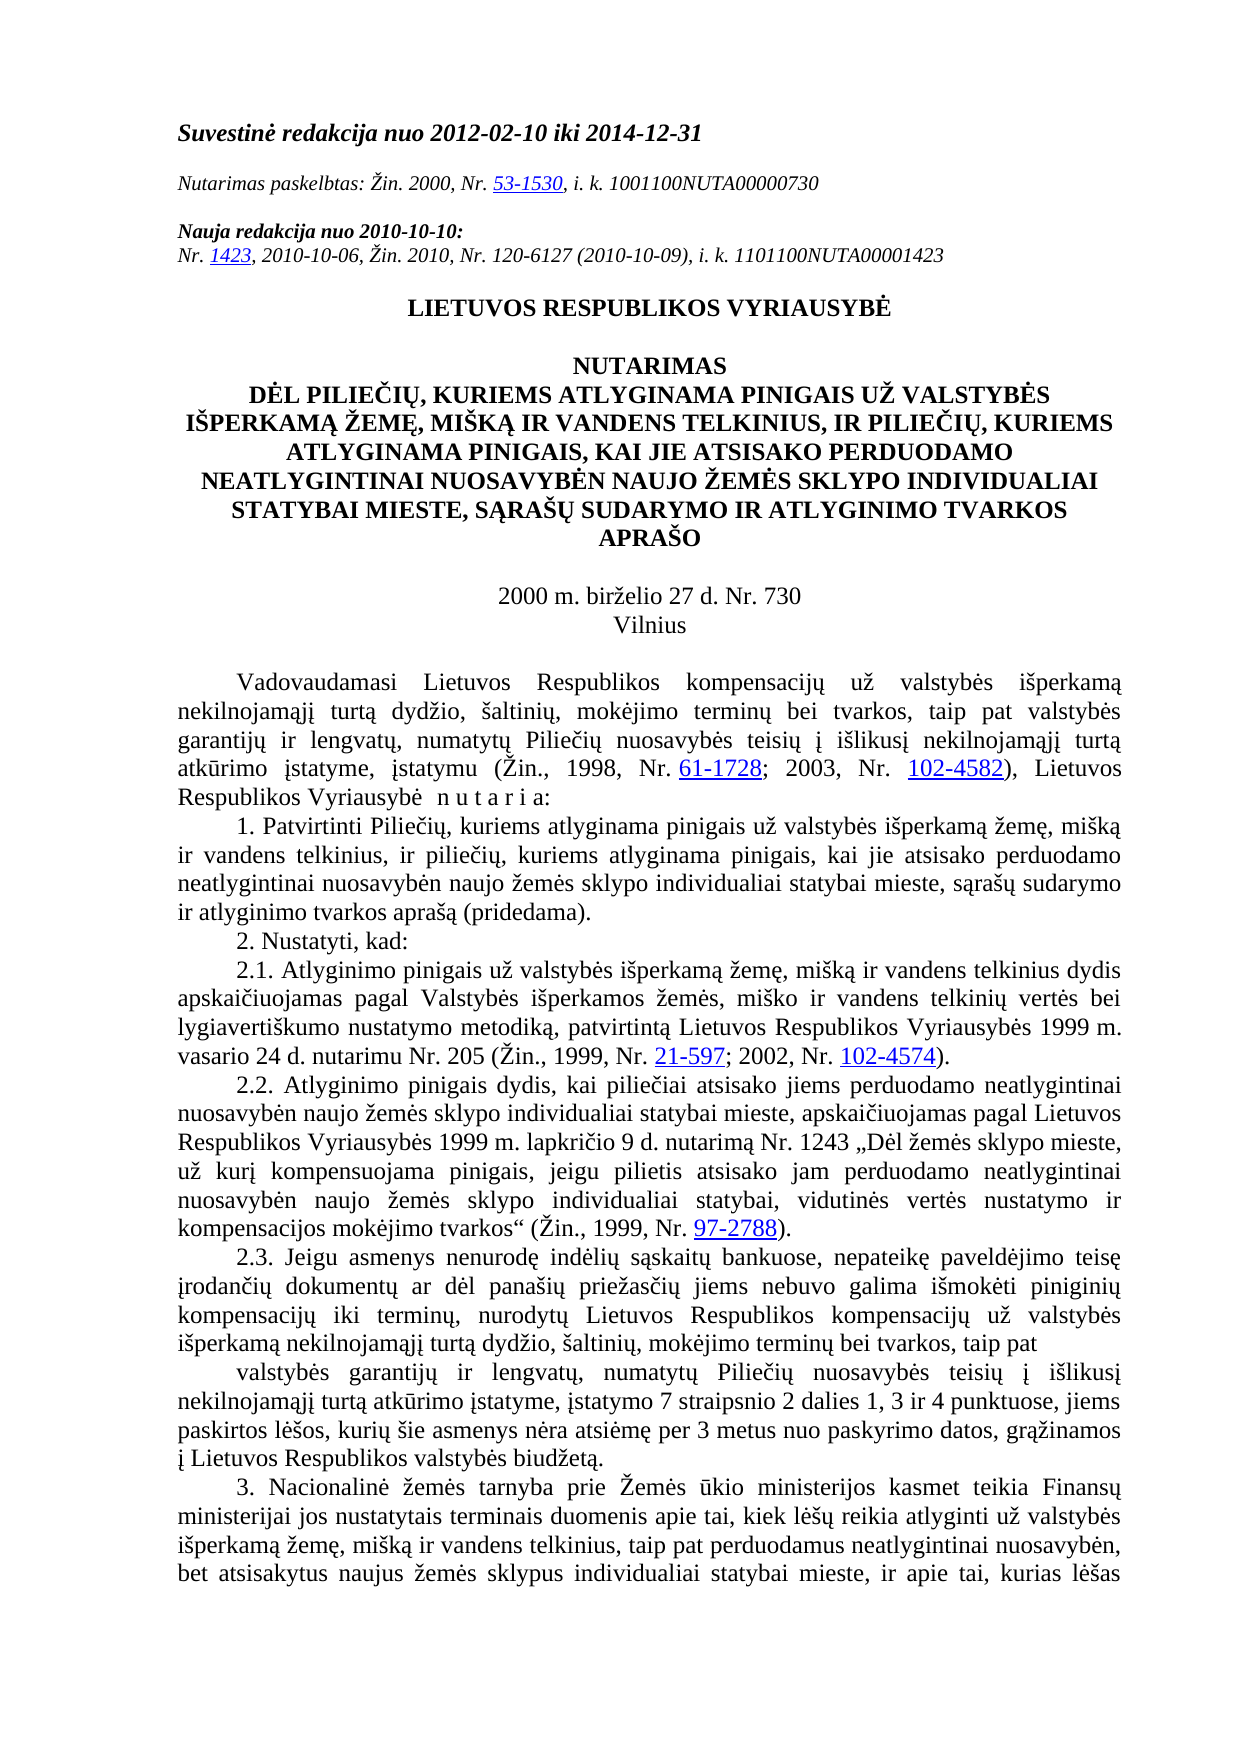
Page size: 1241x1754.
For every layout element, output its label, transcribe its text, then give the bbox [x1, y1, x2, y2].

text valstybės garantijų ir lengvatų, numatytų Piliečių nuosavybės teisių į išlikusį nekilnojamąjį turtą atkūrimo įstatyme, įstatymo 7 straipsnio 2 dalies 1, 3 ir 4 punktuose, jiems paskirtos lėšos, kurių šie asmenys nėra atsiėmę per 3 metus nuo paskyrimo datos, grąžinamos į Lietuvos Respublikos valstybės biudžetą. [177, 1357, 1122, 1472]
text 3. Nacionalinė žemės tarnyba prie Žemės ūkio ministerijos kasmet teikia Finansų ministerijai jos nustatytais terminais duomenis apie tai, kiek lėšų reikia atlyginti už valstybės išperkamą žemę, mišką ir vandens telkinius, taip pat perduodamus neatlygintinai nuosavybėn, bet atsisakytus naujus žemės sklypus individualiai statybai mieste, ir apie tai, kurias lėšas [177, 1472, 1122, 1587]
text dėl piliečių, kuriems atlyginama PINIGAIS UŽ VALSTYBĖS išperkamą žemę, mišką ir vandens telkinius, ir piliečių, kuriems atlyginama pinigais, kai jie atsisako perduodamo neatlygintinai nuosavybėn naujo žemės sklypo individualiai statybai mieste, sąrašų sudarymo ir atlyginimo tvarkos aprašo [177, 380, 1122, 552]
text 2.3. Jeigu asmenys nenurodę indėlių sąskaitų bankuose, nepateikę paveldėjimo teisę įrodančių dokumentų ar dėl panašių priežasčių jiems nebuvo galima išmokėti piniginių kompensacijų iki terminų, nurodytų Lietuvos Respublikos kompensacijų už valstybės išperkamą nekilnojamąjį turtą dydžio, šaltinių, mokėjimo terminų bei tvarkos, taip pat [177, 1242, 1122, 1357]
text 2.2. Atlyginimo pinigais dydis, kai piliečiai atsisako jiems perduodamo neatlygintinai nuosavybėn naujo žemės sklypo individualiai statybai mieste, apskaičiuojamas pagal Lietuvos Respublikos Vyriausybės 1999 m. lapkričio 9 d. nutarimą Nr. 1243 „Dėl žemės sklypo mieste, už kurį kompensuojama pinigais, jeigu pilietis atsisako jam perduodamo neatlygintinai nuosavybėn naujo žemės sklypo individualiai statybai, vidutinės vertės nustatymo ir kompensacijos mokėjimo tvarkos“ (Žin., 1999, Nr. 97-2788). [177, 1070, 1122, 1242]
text Suvestinė redakcija nuo 2012-02-10 iki 2014-12-31 [177, 118, 1122, 147]
text 2000 m. birželio 27 d. Nr. 730 [177, 581, 1122, 610]
text Nr. 1423, 2010-10-06, Žin. 2010, Nr. 120-6127 (2010-10-09), i. k. 1101100NUTA00001423 [177, 243, 1122, 267]
text LIETUVOS RESPUBLIKOS VYRIAUSYBĖ [177, 293, 1122, 322]
text 1. Patvirtinti Piliečių, kuriems atlyginama pinigais už valstybės išperkamą žemę, mišką ir vandens telkinius, ir piliečių, kuriems atlyginama pinigais, kai jie atsisako perduodamo neatlygintinai nuosavybėn naujo žemės sklypo individualiai statybai mieste, sąrašų sudarymo ir atlyginimo tvarkos aprašą (pridedama). [177, 811, 1122, 926]
text 2.1. Atlyginimo pinigais už valstybės išperkamą žemę, mišką ir vandens telkinius dydis apskaičiuojamas pagal Valstybės išperkamos žemės, miško ir vandens telkinių vertės bei lygiavertiškumo nustatymo metodiką, patvirtintą Lietuvos Respublikos Vyriausybės 1999 m. vasario 24 d. nutarimu Nr. 205 (Žin., 1999, Nr. 21-597; 2002, Nr. 102-4574). [177, 955, 1122, 1070]
text NUTARIMAS [177, 351, 1122, 380]
text Vilnius [177, 610, 1122, 638]
text Vadovaudamasi Lietuvos Respublikos kompensacijų už valstybės išperkamą nekilnojamąjį turtą dydžio, šaltinių, mokėjimo terminų bei tvarkos, taip pat valstybės garantijų ir lengvatų, numatytų Piliečių nuosavybės teisių į išlikusį nekilnojamąjį turtą atkūrimo įstatyme, įstatymu (Žin., 1998, Nr. 61-1728; 2003, Nr. 102-4582), Lietuvos Respublikos Vyriausybė nutaria: [177, 667, 1122, 811]
text 2. Nustatyti, kad: [177, 926, 1122, 955]
text Nauja redakcija nuo 2010-10-10: [177, 219, 1122, 243]
text Nutarimas paskelbtas: Žin. 2000, Nr. 53-1530, i. k. 1001100NUTA00000730 [177, 171, 1122, 195]
